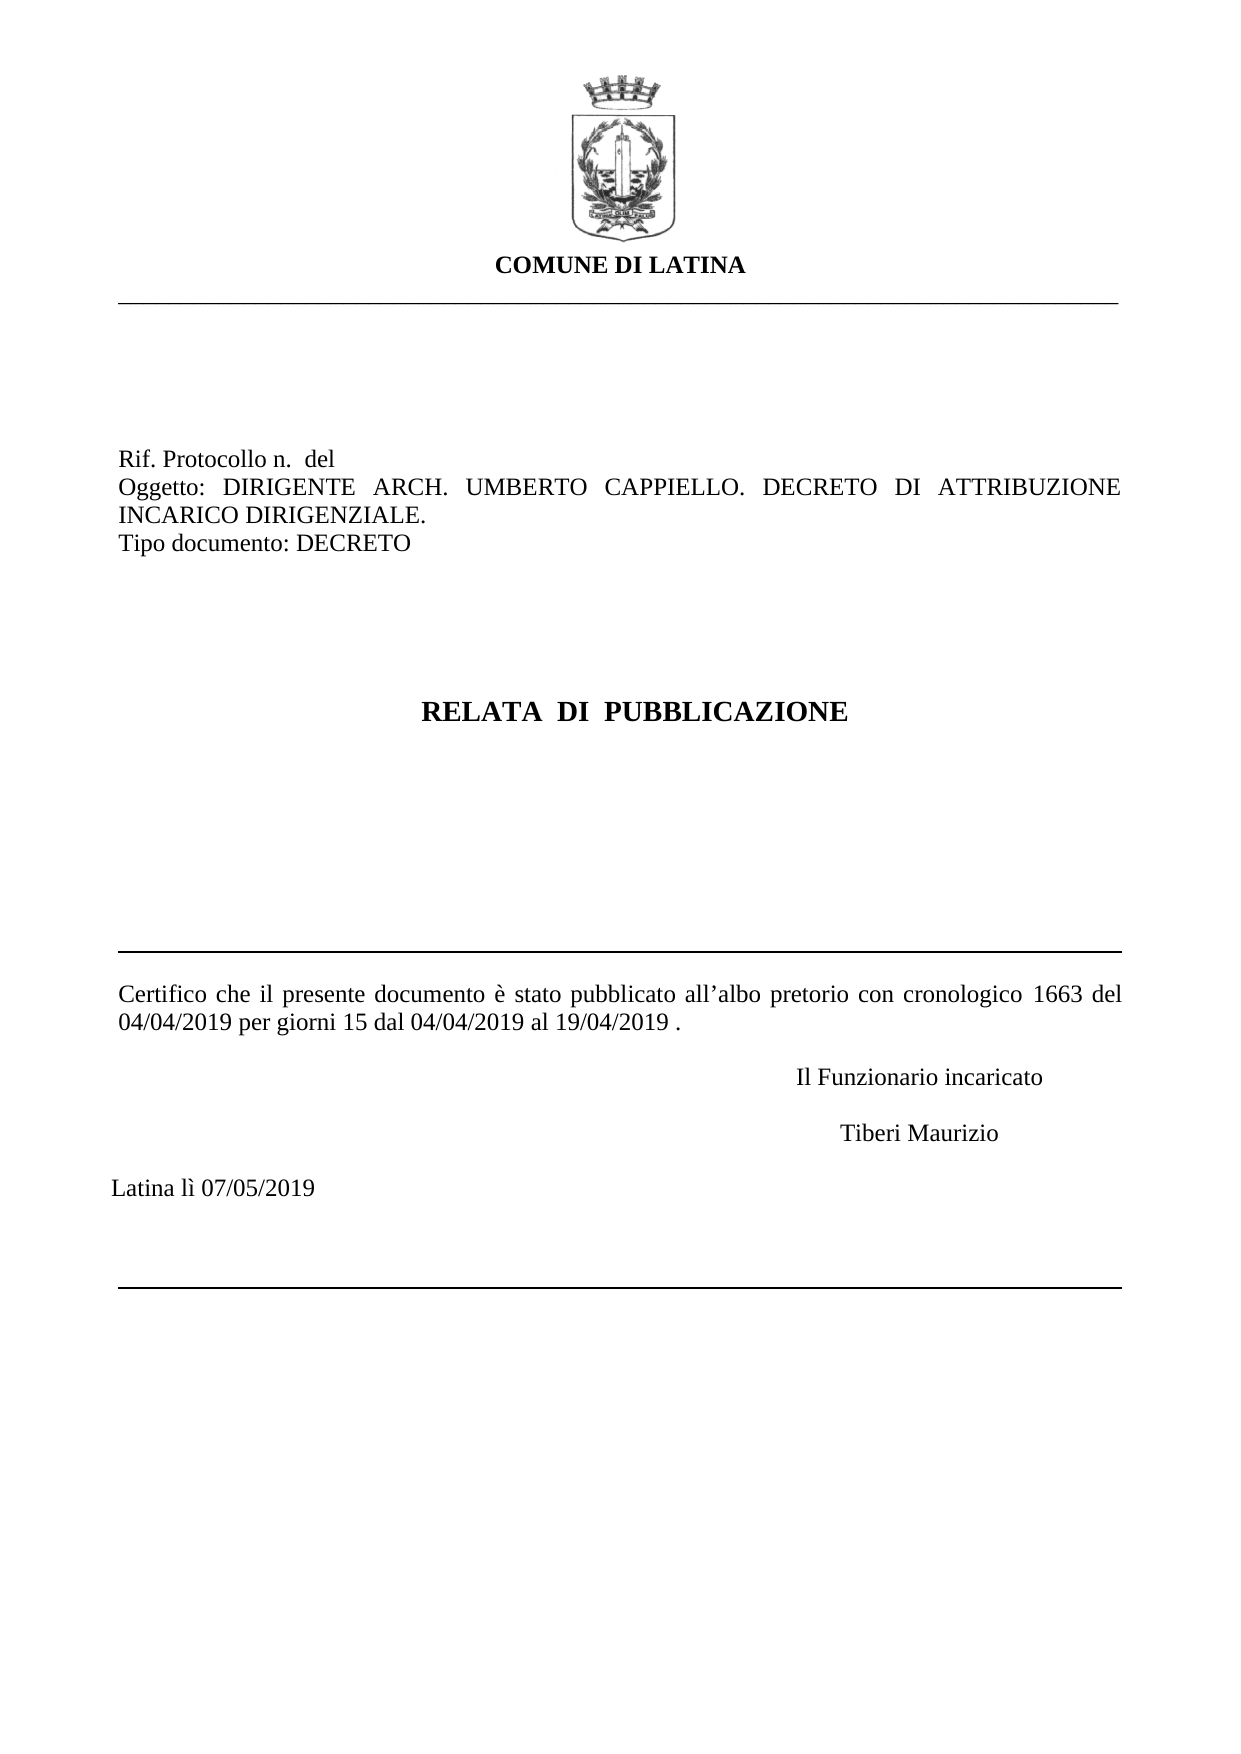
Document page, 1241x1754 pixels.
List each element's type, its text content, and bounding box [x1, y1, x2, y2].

table_header [692, 1063, 709, 1091]
table_cell [692, 1174, 709, 1202]
table_cell Latina lì 07/05/2019 [111, 1174, 591, 1202]
text Certifico che il presente documento è stato pubblicato all’albo pretorio con cronologico 1663 del 04/04/2019 per giorni 15 dal 04/04/2019 al 19/04/2019 . [118, 980, 1122, 1036]
table_cell [709, 1174, 1129, 1202]
picture [556, 75, 685, 252]
table_cell [709, 1091, 1129, 1119]
table_cell [111, 1146, 591, 1174]
table_cell [591, 1146, 692, 1174]
table_cell [591, 1091, 692, 1119]
table_cell [591, 1119, 692, 1146]
text Rif. Protocollo n. del [118, 446, 1122, 473]
text Tipo documento: DECRETO [118, 529, 1122, 556]
table_cell [111, 1119, 591, 1146]
table_header [591, 1063, 692, 1091]
table_cell [692, 1146, 709, 1174]
text Oggetto: DIRIGENTE ARCH. UMBERTO CAPPIELLO. DECRETO DI ATTRIBUZIONE INCARICO DIRIGENZIALE. [118, 473, 1122, 529]
table_cell [692, 1119, 709, 1146]
table_cell Tiberi Maurizio [709, 1119, 1129, 1146]
table_header [111, 1063, 591, 1091]
table_cell [692, 1091, 709, 1119]
table_header Il Funzionario incaricato [709, 1063, 1129, 1091]
subtitle RELATA DI PUBBLICAZIONE [118, 695, 1122, 727]
table_cell [591, 1174, 692, 1202]
table_cell [111, 1091, 591, 1119]
table_cell [709, 1146, 1129, 1174]
